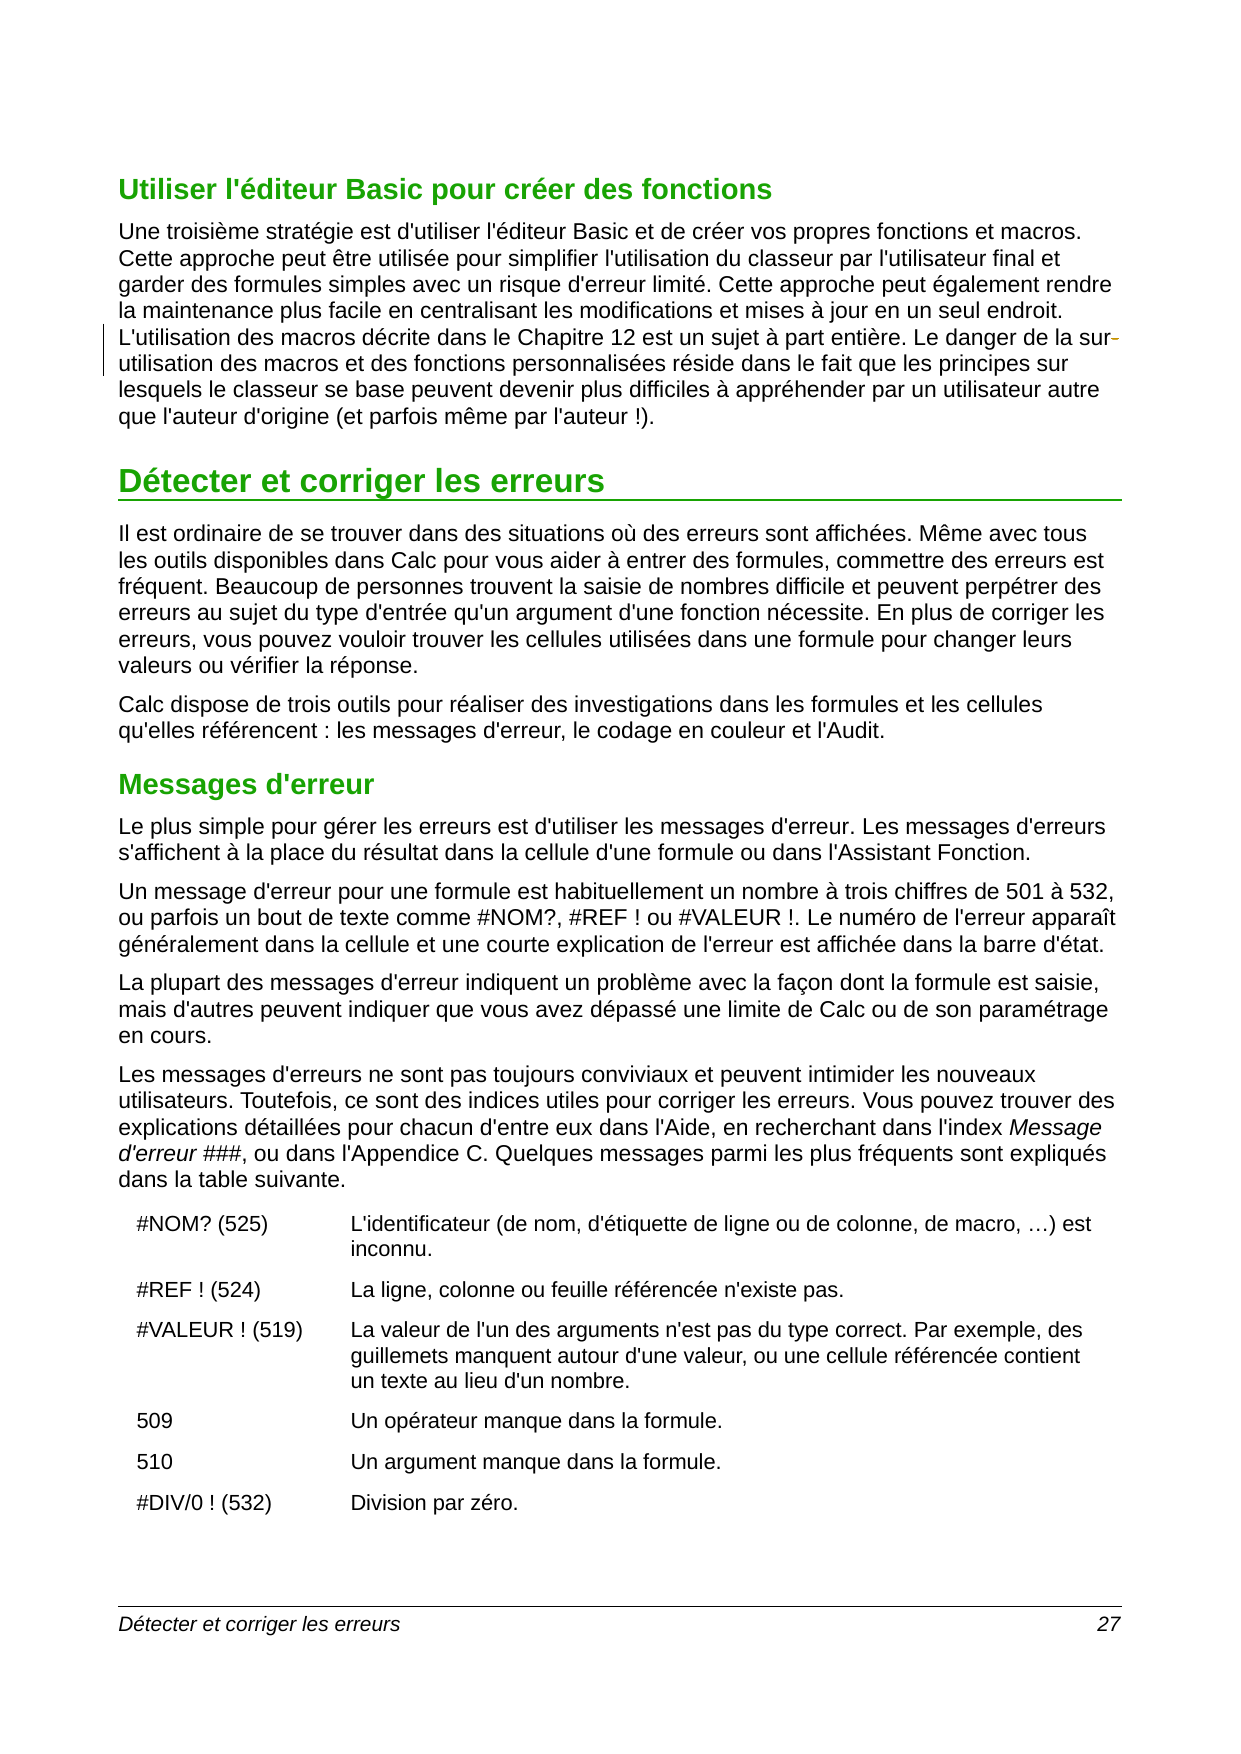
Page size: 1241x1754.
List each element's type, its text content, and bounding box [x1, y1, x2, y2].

subtitle Messages d'erreur [118, 767, 1122, 800]
table_header L'identificateur (de nom, d'étiquette de ligne ou de colonne, de macro, …) est inconnu. [332, 1205, 1123, 1271]
text Un message d'erreur pour une formule est habituellement un nombre à trois chiffres de 501 à 532, ou parfois un bout de texte comme #NOM?, #REF ! ou #VALEUR !. Le numéro de l'erreur apparaît généralement dans la cellule et une courte explication de l'erreur est affichée dans la barre d'état. [118, 878, 1122, 957]
table_cell 509 [118, 1403, 332, 1443]
table_cell 510 [118, 1444, 332, 1484]
table_cell La valeur de l'un des arguments n'est pas du type correct. Par exemple, des guillemets manquent autour d'une valeur, ou une cellule référencée contient un texte au lieu d'un nombre. [332, 1312, 1123, 1403]
table_cell Un argument manque dans la formule. [332, 1444, 1123, 1484]
table_cell #VALEUR ! (519) [118, 1312, 332, 1403]
table_header #NOM? (525) [118, 1205, 332, 1271]
subtitle Utiliser l'éditeur Basic pour créer des fonctions [118, 172, 1122, 206]
table_cell #DIV/0 ! (532) [118, 1484, 332, 1525]
table_cell La ligne, colonne ou feuille référencée n'existe pas. [332, 1271, 1123, 1312]
subtitle Détecter et corriger les erreurs [118, 461, 1122, 499]
text Il est ordinaire de se trouver dans des situations où des erreurs sont affichées. Même avec tous les outils disponibles dans Calc pour vous aider à entrer des formules, commettre des erreurs est fréquent. Beaucoup de personnes trouvent la saisie de nombres difficile et peuvent perpétrer des erreurs au sujet du type d'entrée qu'un argument d'une fonction nécessite. En plus de corriger les erreurs, vous pouvez vouloir trouver les cellules utilisées dans une formule pour changer leurs valeurs ou vérifier la réponse. [118, 520, 1122, 678]
table_cell Division par zéro. [332, 1484, 1123, 1525]
text Calc dispose de trois outils pour réaliser des investigations dans les formules et les cellules qu'elles référencent : les messages d'erreur, le codage en couleur et l'Audit. [118, 691, 1122, 744]
text Les messages d'erreurs ne sont pas toujours conviviaux et peuvent intimider les nouveaux utilisateurs. Toutefois, ce sont des indices utiles pour corriger les erreurs. Vous pouvez trouver des explications détaillées pour chacun d'entre eux dans l'Aide, en recherchant dans l'index Message d'erreur ###, ou dans l'Appendice C. Quelques messages parmi les plus fréquents sont expliqués dans la table suivante. [118, 1061, 1122, 1193]
text Une troisième stratégie est d'utiliser l'éditeur Basic et de créer vos propres fonctions et macros. Cette approche peut être utilisée pour simplifier l'utilisation du classeur par l'utilisateur final et garder des formules simples avec un risque d'erreur limité. Cette approche peut également rendre la maintenance plus facile en centralisant les modifications et mises à jour en un seul endroit. L'utilisation des macros décrite dans le Chapitre 12 est un sujet à part entière. Le danger de la surutilisation des macros et des fonctions personnalisées réside dans le fait que les principes sur lesquels le classeur se base peuvent devenir plus difficiles à appréhender par un utilisateur autre que l'auteur d'origine (et parfois même par l'auteur !). [118, 218, 1122, 429]
table_cell Un opérateur manque dans la formule. [332, 1403, 1123, 1443]
text Le plus simple pour gérer les erreurs est d'utiliser les messages d'erreur. Les messages d'erreurs s'affichent à la place du résultat dans la cellule d'une formule ou dans l'Assistant Fonction. [118, 813, 1122, 865]
table_cell #REF ! (524) [118, 1271, 332, 1312]
text La plupart des messages d'erreur indiquent un problème avec la façon dont la formule est saisie, mais d'autres peuvent indiquer que vous avez dépassé une limite de Calc ou de son paramétrage en cours. [118, 969, 1122, 1048]
